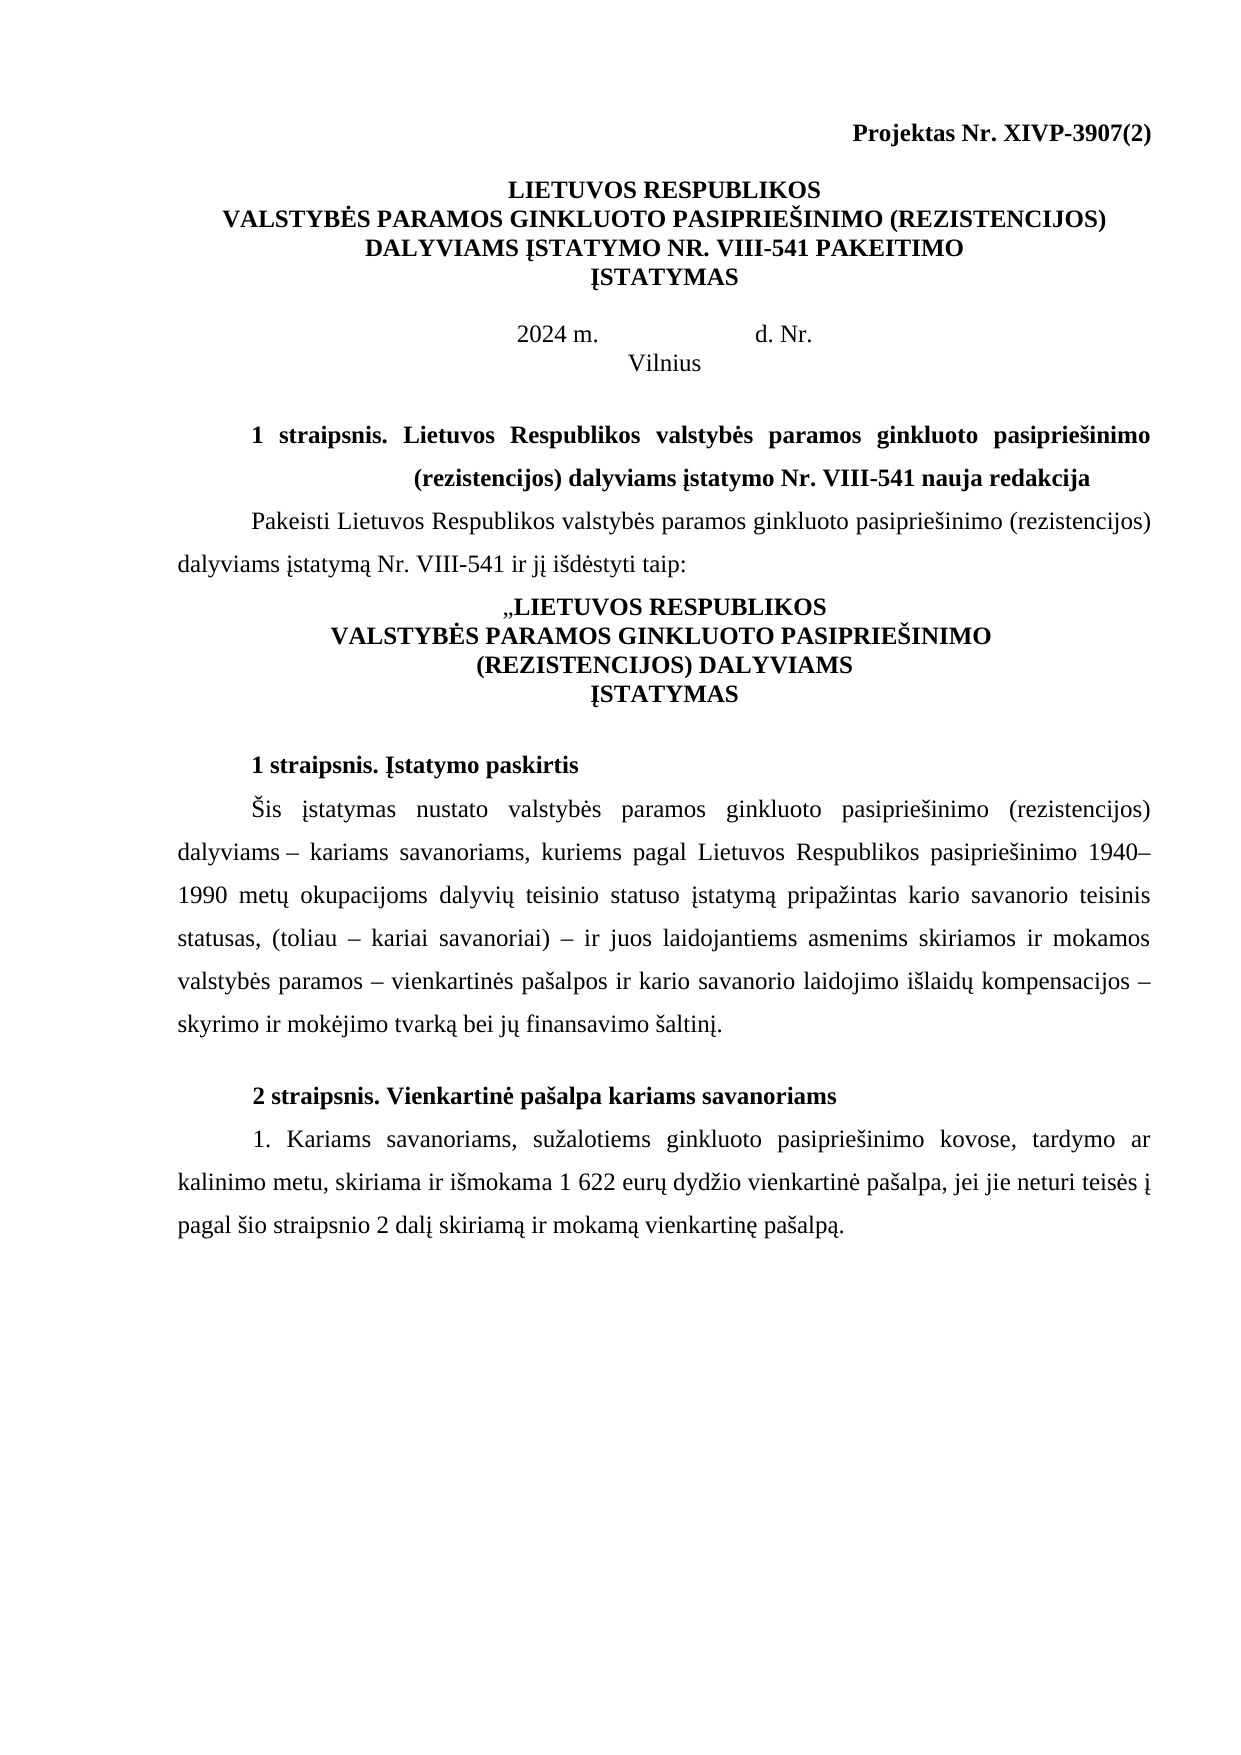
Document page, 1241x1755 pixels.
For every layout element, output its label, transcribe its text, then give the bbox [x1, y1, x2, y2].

text „LIETUVOS RESPUBLIKOS [177, 592, 1152, 621]
text VALSTYBĖS PARAMOS GINKLUOTO PASIPRIEŠINIMO (REZISTENCIJOS) DALYVIAMS ĮSTATYMO NR. VIII-541 PAKEITIMO [177, 204, 1152, 262]
text Pakeisti Lietuvos Respublikos valstybės paramos ginkluoto pasipriešinimo (rezistencijos) dalyviams įstatymą Nr. VIII-541 ir jį išdėstyti taip: [177, 506, 1152, 578]
text 1. Kariams savanoriams, sužalotiems ginkluoto pasipriešinimo kovose, tardymo ar kalinimo metu, skiriama ir išmokama 1 622 eurų dydžio vienkartinė pašalpa, jei jie neturi teisės į pagal šio straipsnio 2 dalį skiriamą ir mokamą vienkartinę pašalpą. [177, 1124, 1152, 1239]
text ĮSTATYMAS [177, 262, 1152, 291]
text VALSTYBĖS PARAMOS GINKLUOTO PASIPRIEŠINIMO (REZISTENCIJOS) DALYVIAMS [177, 621, 1152, 679]
text LIETUVOS RESPUBLIKOS [177, 176, 1152, 204]
text ĮSTATYMAS [177, 679, 1152, 707]
text Šis įstatymas nustato valstybės paramos ginkluoto pasipriešinimo (rezistencijos) dalyviams – kariams savanoriams, kuriems pagal Lietuvos Respublikos pasipriešinimo 1940–1990 metų okupacijoms dalyvių teisinio statuso įstatymą pripažintas kario savanorio teisinis statusas, (toliau – kariai savanoriai) – ir juos laidojantiems asmenims skiriamos ir mokamos valstybės paramos – vienkartinės pašalpos ir kario savanorio laidojimo išlaidų kompensacijos – skyrimo ir mokėjimo tvarką bei jų finansavimo šaltinį. [177, 794, 1152, 1038]
text 1 straipsnis. Lietuvos Respublikos valstybės paramos ginkluoto pasipriešinimo (rezistencijos) dalyviams įstatymo Nr. VIII-541 nauja redakcija [251, 420, 1152, 492]
text Vilnius [177, 348, 1152, 377]
text 1 straipsnis. Įstatymo paskirtis [177, 751, 1152, 779]
text Projektas Nr. XIVP-3907(2) [177, 118, 1152, 147]
text 2024 m. d. Nr. [177, 319, 1152, 348]
text 2 straipsnis. Vienkartinė pašalpa kariams savanoriams [252, 1081, 1152, 1110]
